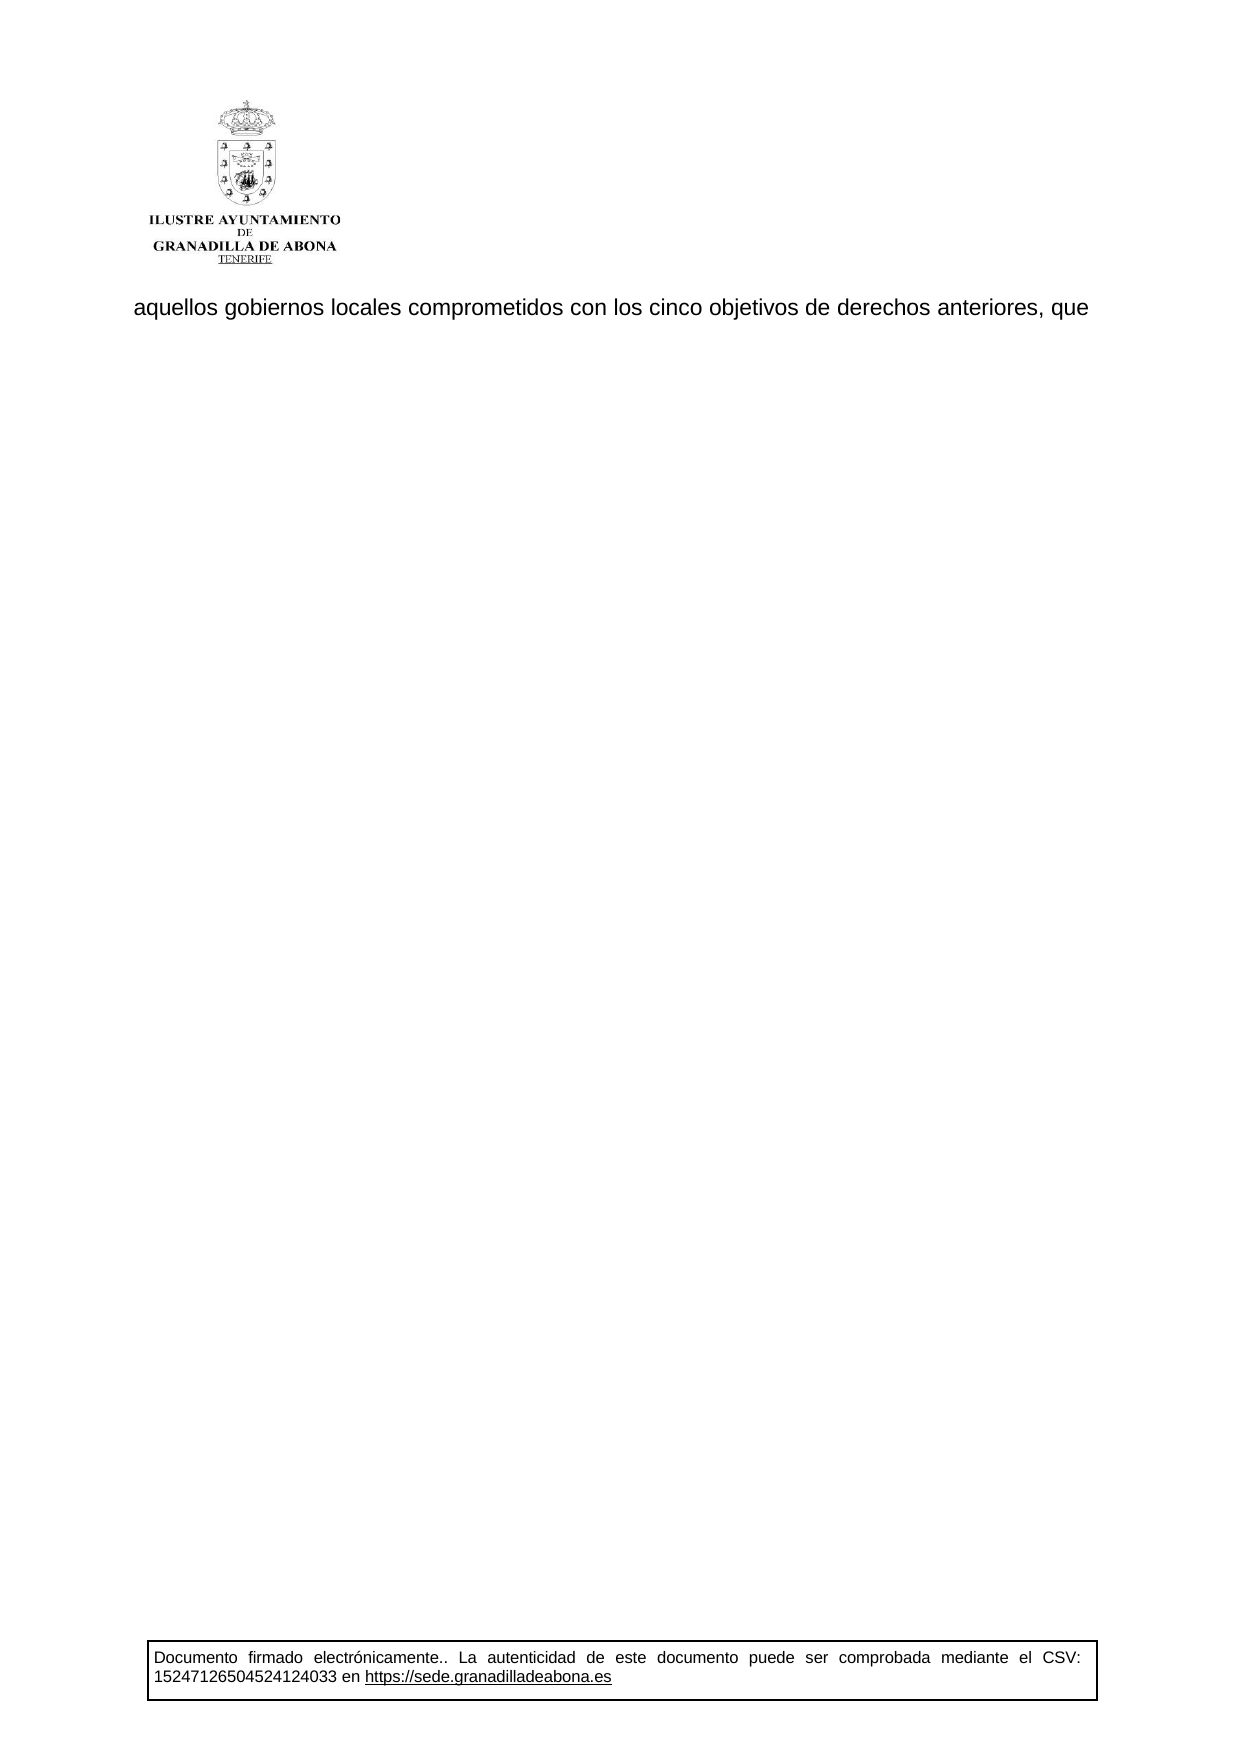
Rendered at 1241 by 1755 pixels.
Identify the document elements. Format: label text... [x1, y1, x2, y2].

text aquellos gobiernos locales comprometidos con los cinco objetivos de derechos anteriores, que [133, 294, 1111, 320]
